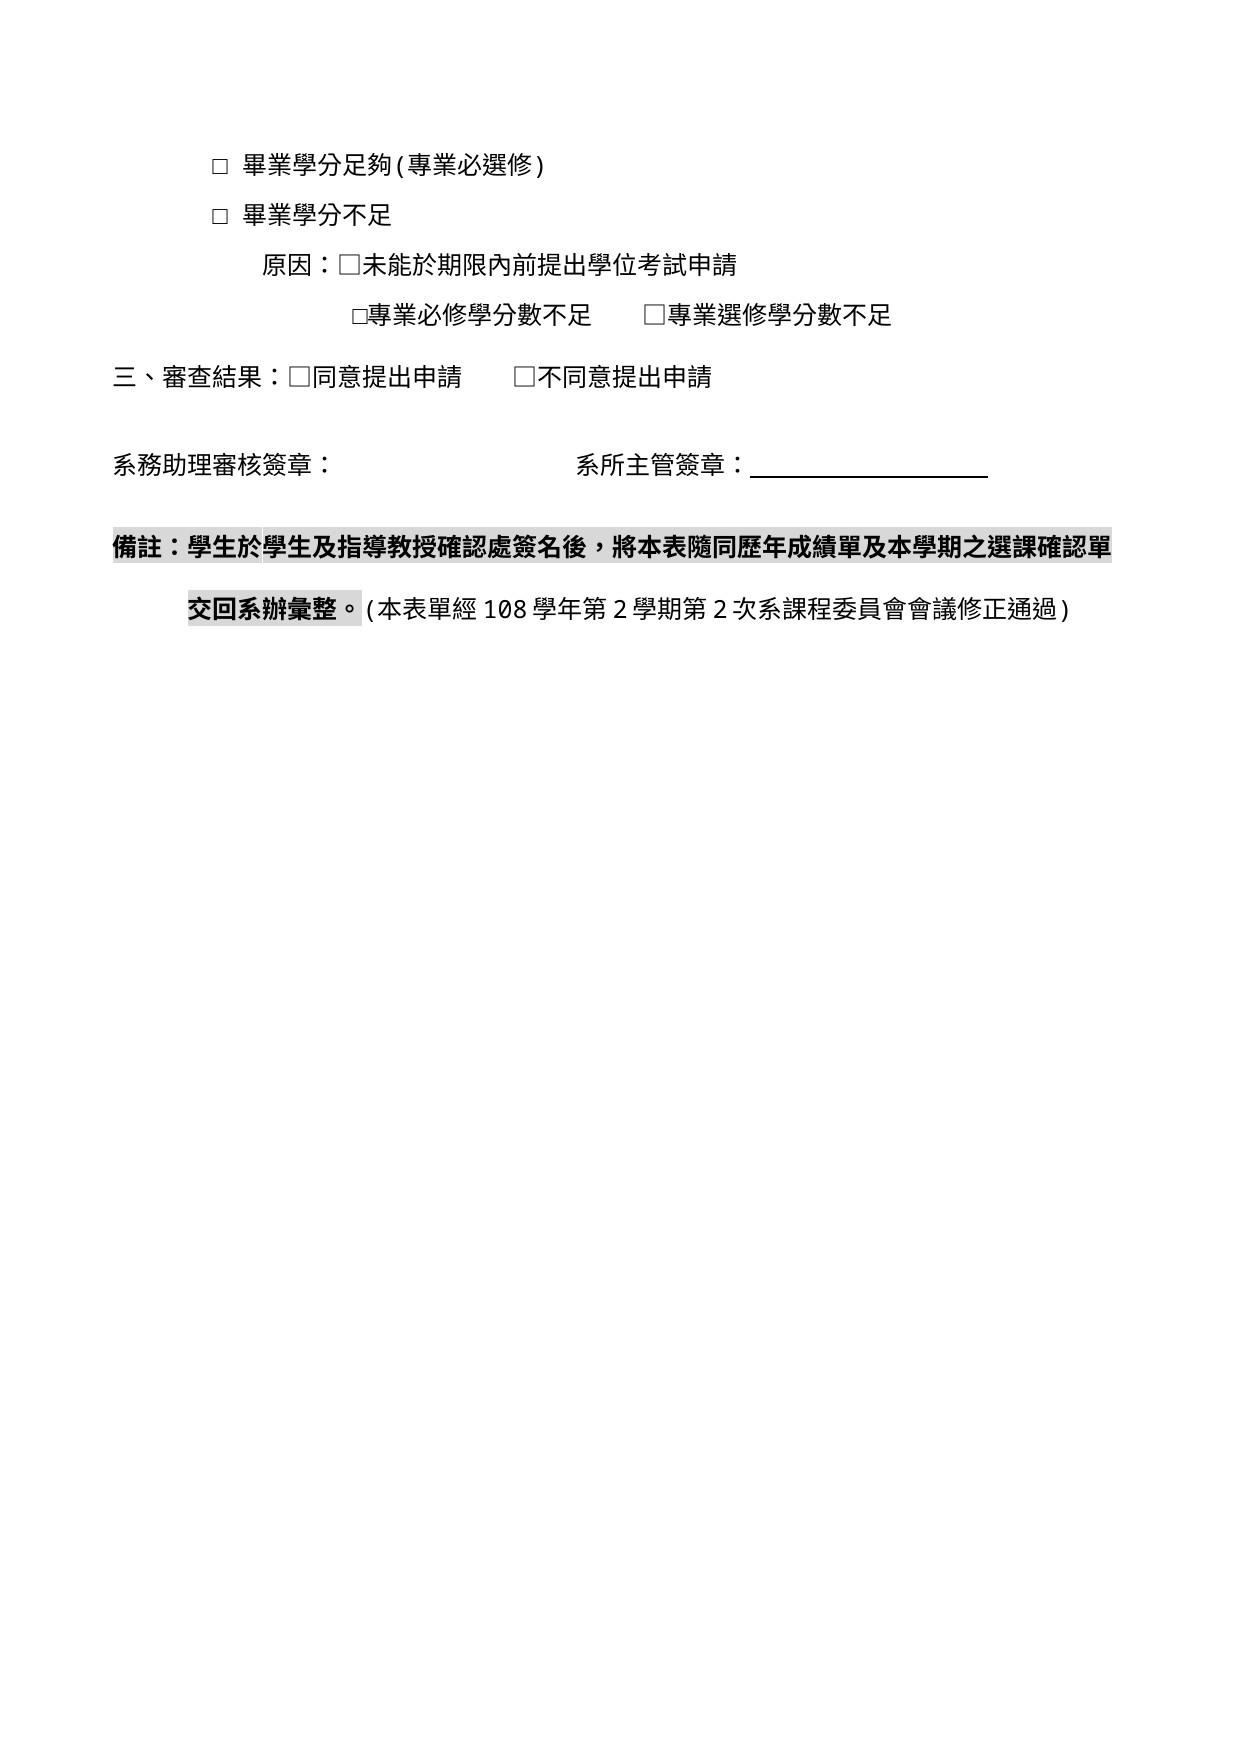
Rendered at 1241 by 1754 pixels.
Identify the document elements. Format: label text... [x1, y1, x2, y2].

text □ 畢業學分不足 [162, 184, 1128, 234]
text □ 畢業學分足夠(專業必選修) [162, 134, 1128, 184]
text 原因：□未能於期限內前提出學位考試申請 [162, 234, 1128, 284]
text □專業必修學分數不足 □專業選修學分數不足 [162, 284, 1128, 334]
text 備註：學生於學生及指導教授確認處簽名後，將本表隨同歷年成績單及本學期之選課確認單交回系辦彙整。(本表單經108學年第2學期第2次系課程委員會會議修正通過) [112, 503, 1128, 628]
text 系務助理審核簽章： 系所主管簽章： [112, 422, 1128, 484]
text 三、審查結果：□同意提出申請 □不同意提出申請 [112, 334, 1128, 397]
